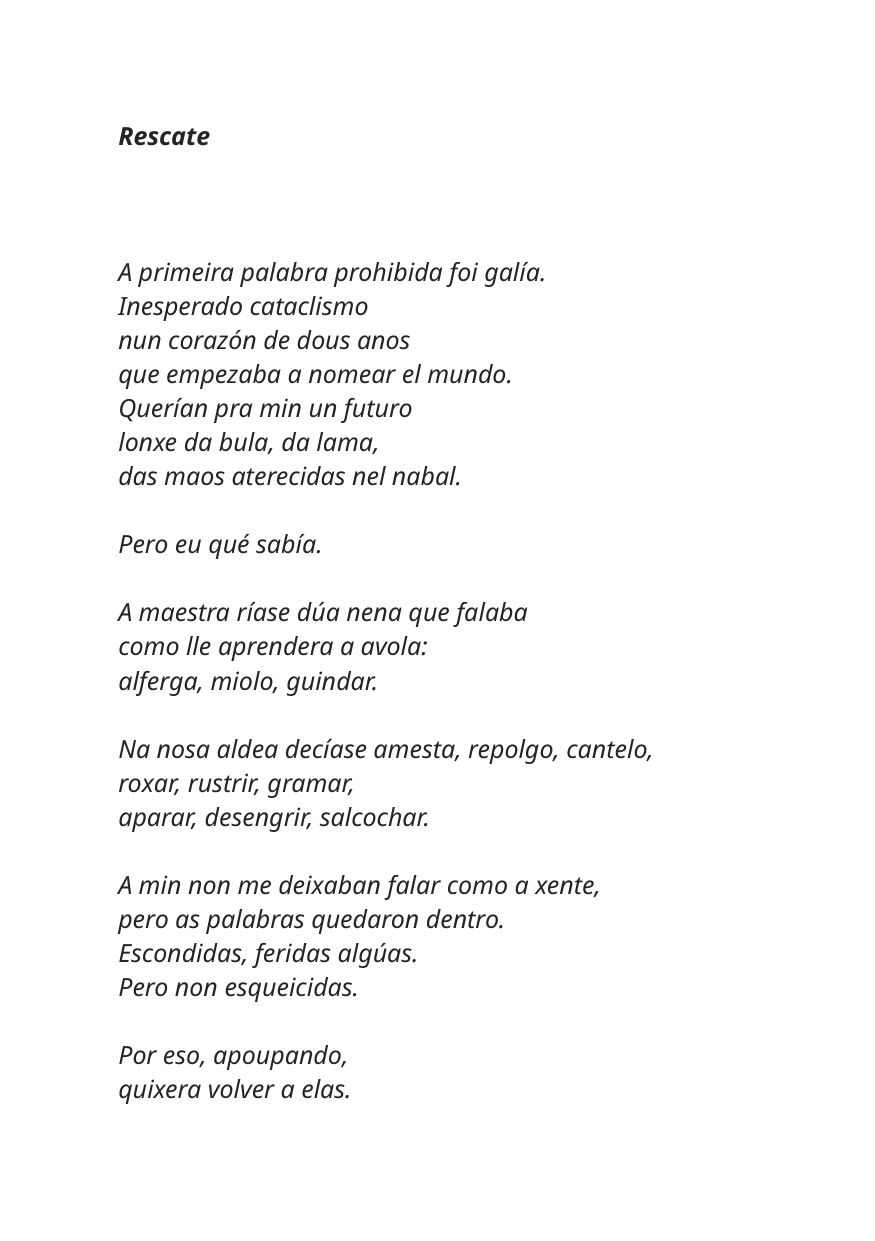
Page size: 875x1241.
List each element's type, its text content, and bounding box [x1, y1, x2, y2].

text Na nosa aldea decíase amesta, repolgo, cantelo, roxar, rustrir, gramar, aparar, desengrir, salcochar. [118, 697, 756, 833]
text A primeira palabra prohibida foi galía. Inesperado cataclismo nun corazón de dous anos que empezaba a nomear el mundo. Querían pra min un futuro lonxe da bula, da lama, das maos aterecidas nel nabal. [118, 220, 756, 493]
text Por eso, apoupando, quixera volver a elas. [118, 1004, 756, 1106]
text Pero eu qué sabía. [118, 493, 756, 561]
text A maestra ríase dúa nena que falaba como lle aprendera a avola: alferga, miolo, guindar. [118, 561, 756, 697]
text A min non me deixaban falar como a xente, pero as palabras quedaron dentro. Escondidas, feridas algúas. Pero non esqueicidas. [118, 833, 756, 1004]
text Rescate [118, 118, 756, 186]
